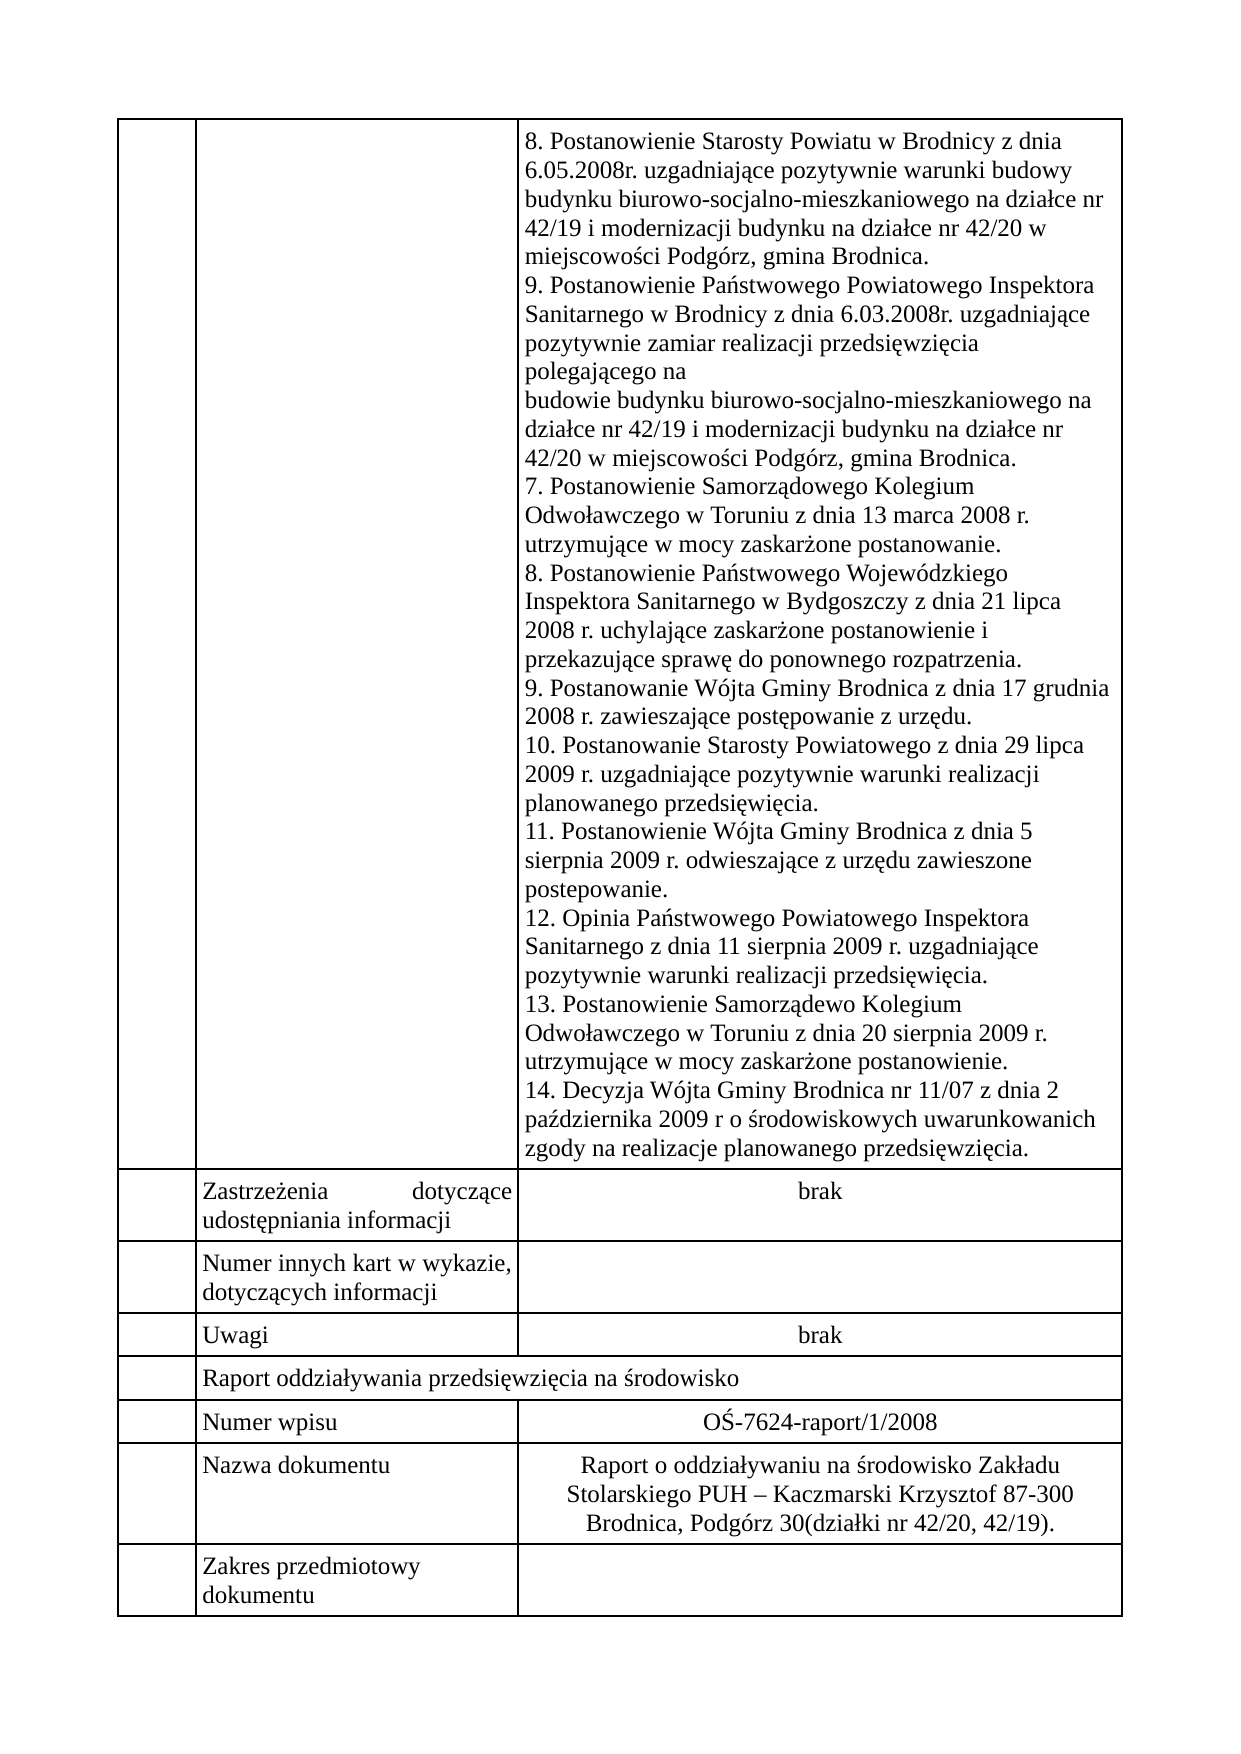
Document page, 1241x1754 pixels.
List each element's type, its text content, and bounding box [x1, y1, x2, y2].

table_cell 8. Postanowienie Starosty Powiatu w Brodnicy z dnia 6.05.2008r. uzgadniające pozytywnie warunki budowy budynku biurowo-socjalno-mieszkaniowego na działce nr 42/19 i modernizacji budynku na działce nr 42/20 w miejscowości Podgórz, gmina Brodnica. 9. Postanowienie Państwowego Powiatowego Inspektora Sanitarnego w Brodnicy z dnia 6.03.2008r. uzgadniające pozytywnie zamiar realizacji przedsięwzięcia polegającego na budowie budynku biurowo-socjalno-mieszkaniowego na działce nr 42/19 i modernizacji budynku na działce nr 42/20 w miejscowości Podgórz, gmina Brodnica. 7. Postanowienie Samorządowego Kolegium Odwoławczego w Toruniu z dnia 13 marca 2008 r. utrzymujące w mocy zaskarżone postanowanie. 8. Postanowienie Państwowego Wojewódzkiego Inspektora Sanitarnego w Bydgoszczy z dnia 21 lipca 2008 r. uchylające zaskarżone postanowienie i przekazujące sprawę do ponownego rozpatrzenia. 9. Postanowanie Wójta Gminy Brodnica z dnia 17 grudnia 2008 r. zawieszające postępowanie z urzędu. 10. Postanowanie Starosty Powiatowego z dnia 29 lipca 2009 r. uzgadniające pozytywnie warunki realizacji planowanego przedsięwięcia. 11. Postanowienie Wójta Gminy Brodnica z dnia 5 sierpnia 2009 r. odwieszające z urzędu zawieszone postepowanie. 12. Opinia Państwowego Powiatowego Inspektora Sanitarnego z dnia 11 sierpnia 2009 r. uzgadniające pozytywnie warunki realizacji przedsięwięcia. 13. Postanowienie Samorządewo Kolegium Odwoławczego w Toruniu z dnia 20 sierpnia 2009 r. utrzymujące w mocy zaskarżone postanowienie. 14. Decyzja Wójta Gminy Brodnica nr 11/07 z dnia 2 października 2009 r o środowiskowych uwarunkowanich zgody na realizacje planowanego przedsięwzięcia. [519, 120, 1121, 1168]
table_cell [119, 1401, 195, 1442]
table_cell Zakres przedmiotowy dokumentu [197, 1545, 517, 1615]
table_cell [119, 1545, 195, 1615]
table_cell Raport oddziaływania przedsięwzięcia na środowisko [197, 1357, 1121, 1398]
table_cell brak [519, 1170, 1121, 1240]
table_cell [519, 1242, 1121, 1312]
table_cell Numer wpisu [197, 1401, 517, 1442]
table_cell [119, 120, 195, 1168]
table_cell Numer innych kart w wykazie, dotyczących informacji [197, 1242, 517, 1312]
table_cell OŚ-7624-raport/1/2008 [519, 1401, 1121, 1442]
table_cell [197, 120, 517, 1168]
table_cell Uwagi [197, 1314, 517, 1355]
table_cell Zastrzeżenia dotyczące udostępniania informacji [197, 1170, 517, 1240]
table_cell [519, 1545, 1121, 1615]
table_cell [119, 1314, 195, 1355]
table_cell Raport o oddziaływaniu na środowisko Zakładu Stolarskiego PUH – Kaczmarski Krzysztof 87-300 Brodnica, Podgórz 30(działki nr 42/20, 42/19). [519, 1444, 1121, 1543]
table_cell Nazwa dokumentu [197, 1444, 517, 1543]
table_cell [119, 1357, 195, 1398]
table_cell brak [519, 1314, 1121, 1355]
table_cell [119, 1444, 195, 1543]
table_cell [119, 1242, 195, 1312]
table_cell [119, 1170, 195, 1240]
